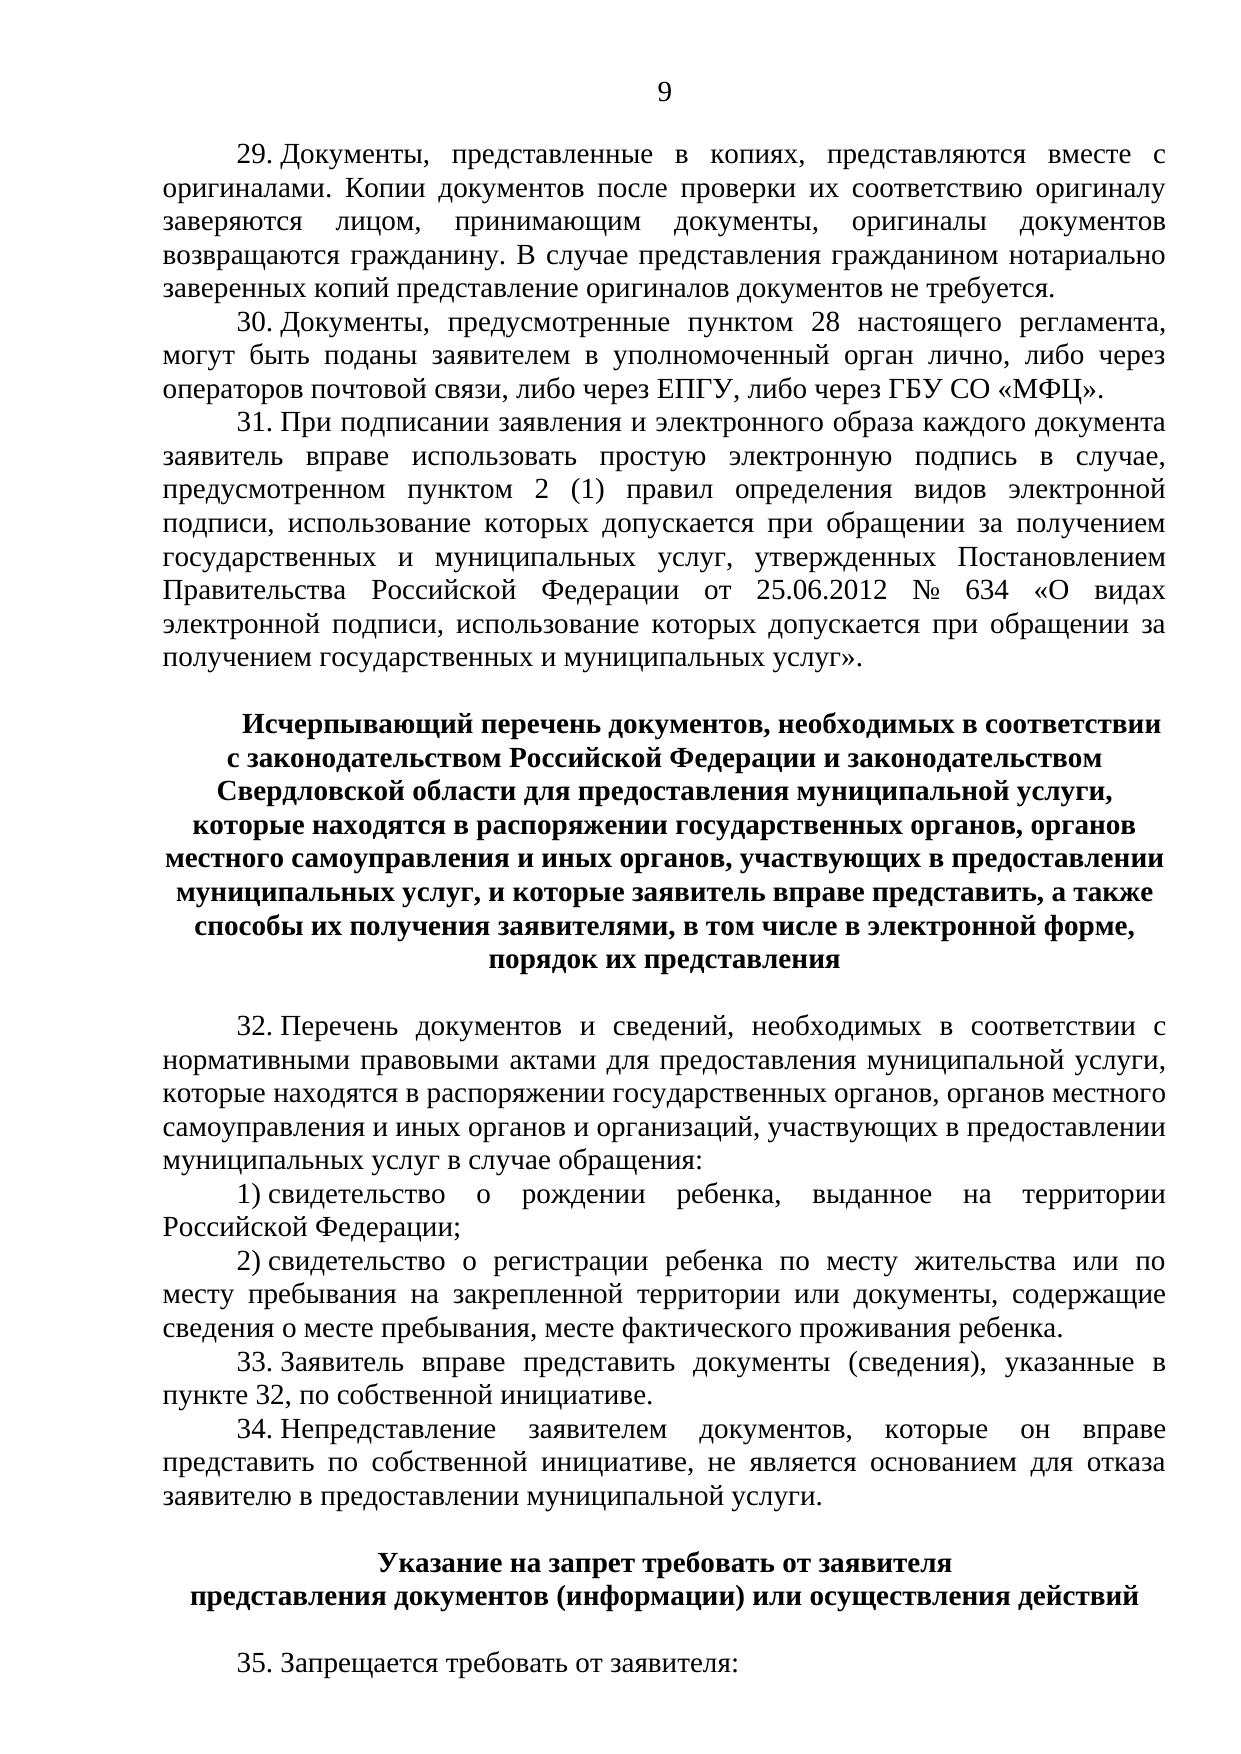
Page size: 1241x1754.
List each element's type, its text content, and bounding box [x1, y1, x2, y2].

text 2) свидетельство о регистрации ребенка по месту жительства или по месту пребывания на закрепленной территории или документы, содержащие сведения о месте пребывания, месте фактического проживания ребенка. [162, 1243, 1167, 1344]
text 29. Документы, представленные в копиях, представляются вместе с оригиналами. Копии документов после проверки их соответствию оригиналу заверяются лицом, принимающим документы, оригиналы документов возвращаются гражданину. В случае представления гражданином нотариально заверенных копий представление оригиналов документов не требуется. [162, 136, 1167, 304]
text 35. Запрещается требовать от заявителя: [162, 1646, 1167, 1679]
text 33. Заявитель вправе представить документы (сведения), указанные в пункте 32, по собственной инициативе. [162, 1344, 1167, 1411]
text 30. Документы, предусмотренные пунктом 28 настоящего регламента, могут быть поданы заявителем в уполномоченный орган лично, либо через операторов почтовой связи, либо через ЕПГУ, либо через ГБУ СО «МФЦ». [162, 304, 1167, 404]
text 34. Непредставление заявителем документов, которые он вправе представить по собственной инициативе, не является основанием для отказа заявителю в предоставлении муниципальной услуги. [162, 1411, 1167, 1511]
text представления документов (информации) или осуществления действий [162, 1578, 1167, 1612]
text Исчерпывающий перечень документов, необходимых в соответствии с законодательством Российской Федерации и законодательством Свердловской области для предоставления муниципальной услуги, которые находятся в распоряжении государственных органов, органов местного самоуправления и иных органов, участвующих в предоставлении муниципальных услуг, и которые заявитель вправе представить, а также способы их получения заявителями, в том числе в электронной форме, порядок их представления [162, 706, 1167, 975]
text Указание на запрет требовать от заявителя [162, 1545, 1167, 1578]
text 32. Перечень документов и сведений, необходимых в соответствии с нормативными правовыми актами для предоставления муниципальной услуги, которые находятся в распоряжении государственных органов, органов местного самоуправления и иных органов и организаций, участвующих в предоставлении муниципальных услуг в случае обращения: [162, 1008, 1167, 1176]
text 31. При подписании заявления и электронного образа каждого документа заявитель вправе использовать простую электронную подпись в случае, предусмотренном пунктом 2 (1) правил определения видов электронной подписи, использование которых допускается при обращении за получением государственных и муниципальных услуг, утвержденных Постановлением Правительства Российской Федерации от 25.06.2012 № 634 «О видах электронной подписи, использование которых допускается при обращении за получением государственных и муниципальных услуг». [162, 404, 1167, 673]
text 1) свидетельство о рождении ребенка, выданное на территории Российской Федерации; [162, 1176, 1167, 1243]
